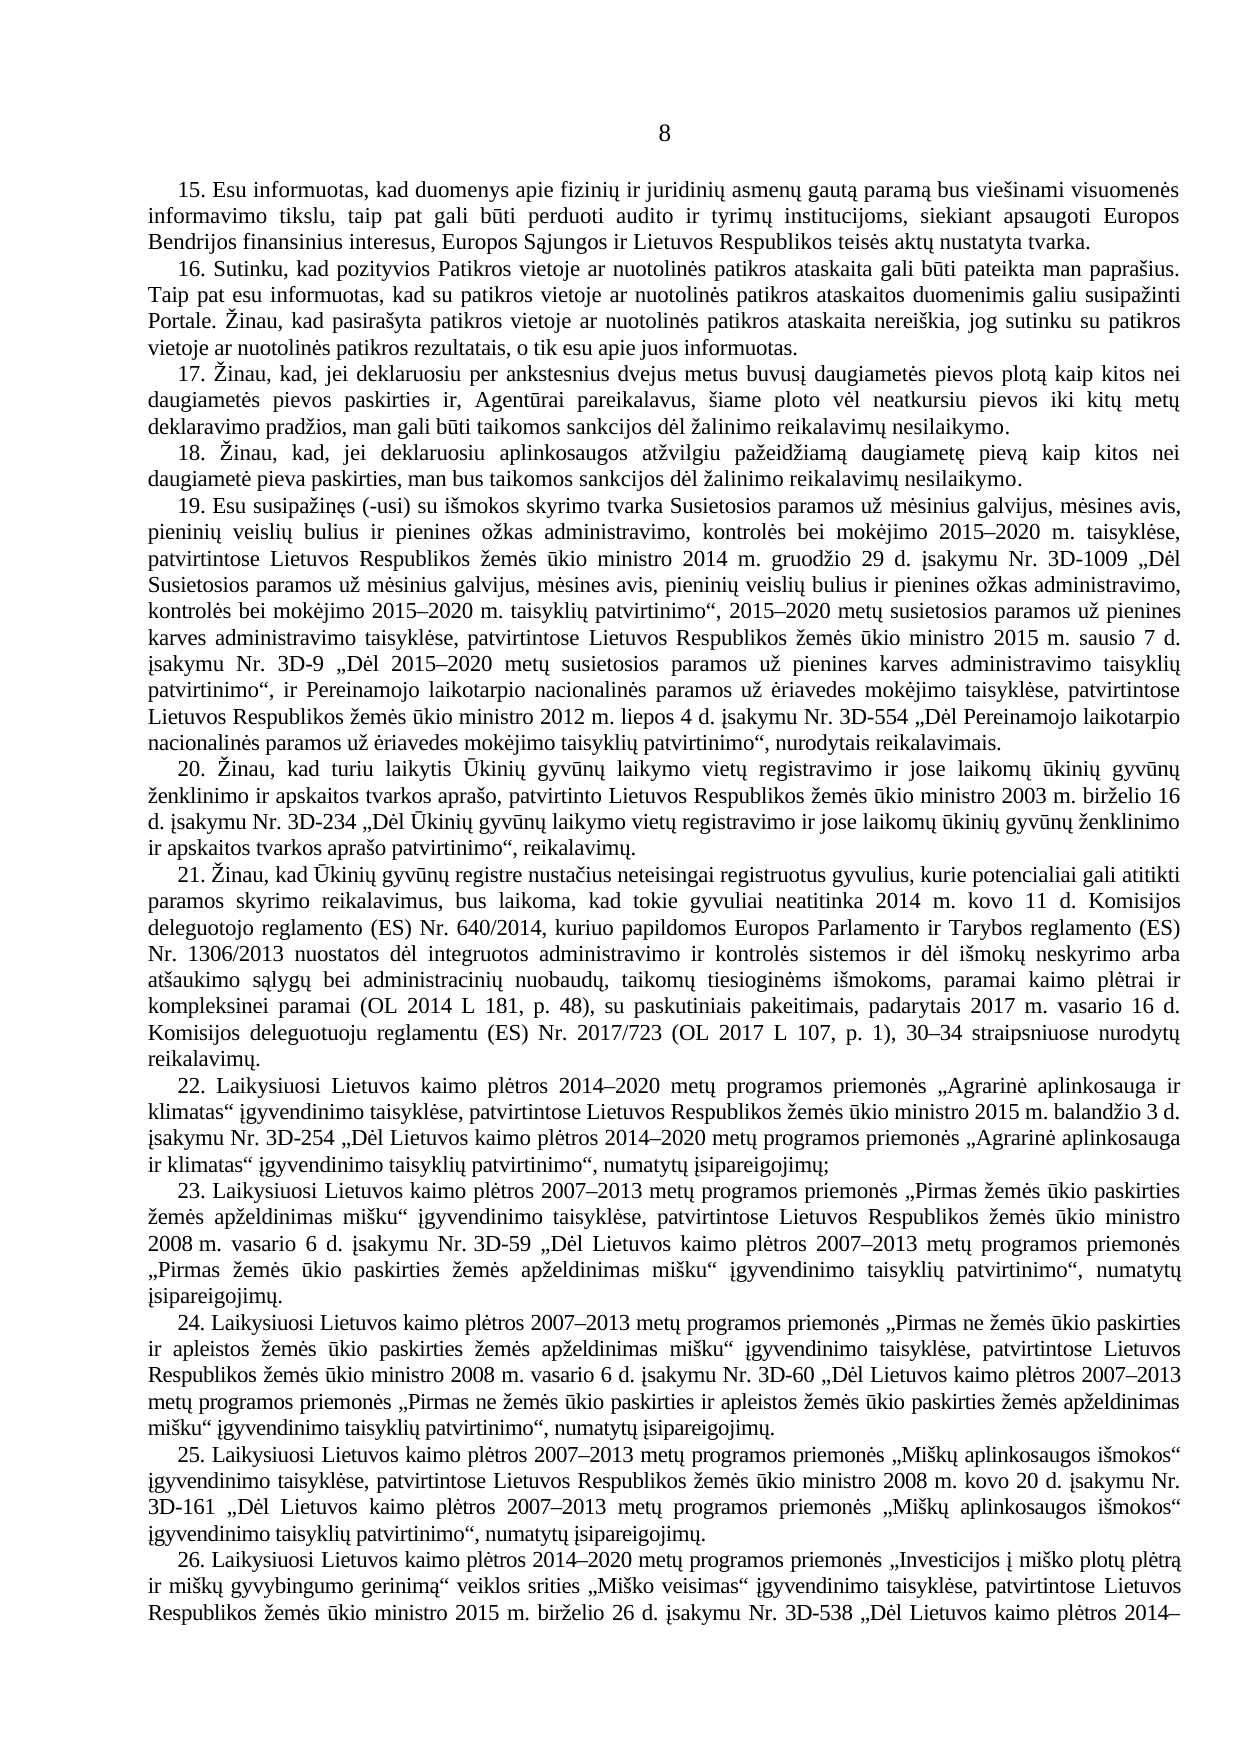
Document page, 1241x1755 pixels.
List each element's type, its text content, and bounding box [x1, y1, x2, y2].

text 24. Laikysiuosi Lietuvos kaimo plėtros 2007–2013 metų programos priemonės „Pirmas ne žemės ūkio paskirties ir apleistos žemės ūkio paskirties žemės apželdinimas mišku“ įgyvendinimo taisyklėse, patvirtintose Lietuvos Respublikos žemės ūkio ministro 2008 m. vasario 6 d. įsakymu Nr. 3D-60 „Dėl Lietuvos kaimo plėtros 2007–2013 metų programos priemonės „Pirmas ne žemės ūkio paskirties ir apleistos žemės ūkio paskirties žemės apželdinimas mišku“ įgyvendinimo taisyklių patvirtinimo“, numatytų įsipareigojimų. [148, 1309, 1181, 1441]
text 16. Sutinku, kad pozityvios Patikros vietoje ar nuotolinės patikros ataskaita gali būti pateikta man paprašius. Taip pat esu informuotas, kad su patikros vietoje ar nuotolinės patikros ataskaitos duomenimis galiu susipažinti Portale. Žinau, kad pasirašyta patikros vietoje ar nuotolinės patikros ataskaita nereiškia, jog sutinku su patikros vietoje ar nuotolinės patikros rezultatais, o tik esu apie juos informuotas. [148, 255, 1181, 360]
text 18. Žinau, kad, jei deklaruosiu aplinkosaugos atžvilgiu pažeidžiamą daugiametę pievą kaip kitos nei daugiametė pieva paskirties, man bus taikomos sankcijos dėl žalinimo reikalavimų nesilaikymo. [148, 439, 1181, 492]
text 20. Žinau, kad turiu laikytis Ūkinių gyvūnų laikymo vietų registravimo ir jose laikomų ūkinių gyvūnų ženklinimo ir apskaitos tvarkos aprašo, patvirtinto Lietuvos Respublikos žemės ūkio ministro 2003 m. birželio 16 d. įsakymu Nr. 3D-234 „Dėl Ūkinių gyvūnų laikymo vietų registravimo ir jose laikomų ūkinių gyvūnų ženklinimo ir apskaitos tvarkos aprašo patvirtinimo“, reikalavimų. [148, 755, 1181, 861]
text 19. Esu susipažinęs (-usi) su išmokos skyrimo tvarka Susietosios paramos už mėsinius galvijus, mėsines avis, pieninių veislių bulius ir pienines ožkas administravimo, kontrolės bei mokėjimo 2015–2020 m. taisyklėse, patvirtintose Lietuvos Respublikos žemės ūkio ministro 2014 m. gruodžio 29 d. įsakymu Nr. 3D-1009 „Dėl Susietosios paramos už mėsinius galvijus, mėsines avis, pieninių veislių bulius ir pienines ožkas administravimo, kontrolės bei mokėjimo 2015–2020 m. taisyklių patvirtinimo“, 2015–2020 metų susietosios paramos už pienines karves administravimo taisyklėse, patvirtintose Lietuvos Respublikos žemės ūkio ministro 2015 m. sausio 7 d. įsakymu Nr. 3D-9 „Dėl 2015–2020 metų susietosios paramos už pienines karves administravimo taisyklių patvirtinimo“, ir Pereinamojo laikotarpio nacionalinės paramos už ėriavedes mokėjimo taisyklėse, patvirtintose Lietuvos Respublikos žemės ūkio ministro 2012 m. liepos 4 d. įsakymu Nr. 3D-554 „Dėl Pereinamojo laikotarpio nacionalinės paramos už ėriavedes mokėjimo taisyklių patvirtinimo“, nurodytais reikalavimais. [148, 492, 1181, 755]
text 21. Žinau, kad Ūkinių gyvūnų registre nustačius neteisingai registruotus gyvulius, kurie potencialiai gali atitikti paramos skyrimo reikalavimus, bus laikoma, kad tokie gyvuliai neatitinka 2014 m. kovo 11 d. Komisijos deleguotojo reglamento (ES) Nr. 640/2014, kuriuo papildomos Europos Parlamento ir Tarybos reglamento (ES) Nr. 1306/2013 nuostatos dėl integruotos administravimo ir kontrolės sistemos ir dėl išmokų neskyrimo arba atšaukimo sąlygų bei administracinių nuobaudų, taikomų tiesioginėms išmokoms, paramai kaimo plėtrai ir kompleksinei paramai (OL 2014 L 181, p. 48), su paskutiniais pakeitimais, padarytais 2017 m. vasario 16 d. Komisijos deleguotuoju reglamentu (ES) Nr. 2017/723 (OL 2017 L 107, p. 1), 30–34 straipsniuose nurodytų reikalavimų. [148, 861, 1181, 1072]
text 25. Laikysiuosi Lietuvos kaimo plėtros 2007–2013 metų programos priemonės „Miškų aplinkosaugos išmokos“ įgyvendinimo taisyklėse, patvirtintose Lietuvos Respublikos žemės ūkio ministro 2008 m. kovo 20 d. įsakymu Nr. 3D-161 „Dėl Lietuvos kaimo plėtros 2007–2013 metų programos priemonės „Miškų aplinkosaugos išmokos“ įgyvendinimo taisyklių patvirtinimo“, numatytų įsipareigojimų. [148, 1441, 1181, 1546]
text 17. Žinau, kad, jei deklaruosiu per ankstesnius dvejus metus buvusį daugiametės pievos plotą kaip kitos nei daugiametės pievos paskirties ir, Agentūrai pareikalavus, šiame ploto vėl neatkursiu pievos iki kitų metų deklaravimo pradžios, man gali būti taikomos sankcijos dėl žalinimo reikalavimų nesilaikymo. [148, 360, 1181, 439]
text 22. Laikysiuosi Lietuvos kaimo plėtros 2014–2020 metų programos priemonės „Agrarinė aplinkosauga ir klimatas“ įgyvendinimo taisyklėse, patvirtintose Lietuvos Respublikos žemės ūkio ministro 2015 m. balandžio 3 d. įsakymu Nr. 3D-254 „Dėl Lietuvos kaimo plėtros 2014–2020 metų programos priemonės „Agrarinė aplinkosauga ir klimatas“ įgyvendinimo taisyklių patvirtinimo“, numatytų įsipareigojimų; [148, 1072, 1181, 1177]
text 26. Laikysiuosi Lietuvos kaimo plėtros 2014–2020 metų programos priemonės „Investicijos į miško plotų plėtrą ir miškų gyvybingumo gerinimą“ veiklos srities „Miško veisimas“ įgyvendinimo taisyklėse, patvirtintose Lietuvos Respublikos žemės ūkio ministro 2015 m. birželio 26 d. įsakymu Nr. 3D-538 „Dėl Lietuvos kaimo plėtros 2014– [148, 1546, 1181, 1625]
text 15. Esu informuotas, kad duomenys apie fizinių ir juridinių asmenų gautą paramą bus viešinami visuomenės informavimo tikslu, taip pat gali būti perduoti audito ir tyrimų institucijoms, siekiant apsaugoti Europos Bendrijos finansinius interesus, Europos Sąjungos ir Lietuvos Respublikos teisės aktų nustatyta tvarka. [148, 176, 1181, 255]
text 23. Laikysiuosi Lietuvos kaimo plėtros 2007–2013 metų programos priemonės „Pirmas žemės ūkio paskirties žemės apželdinimas mišku“ įgyvendinimo taisyklėse, patvirtintose Lietuvos Respublikos žemės ūkio ministro 2008 m. vasario 6 d. įsakymu Nr. 3D-59 „Dėl Lietuvos kaimo plėtros 2007–2013 metų programos priemonės „Pirmas žemės ūkio paskirties žemės apželdinimas mišku“ įgyvendinimo taisyklių patvirtinimo“, numatytų įsipareigojimų. [148, 1177, 1181, 1309]
